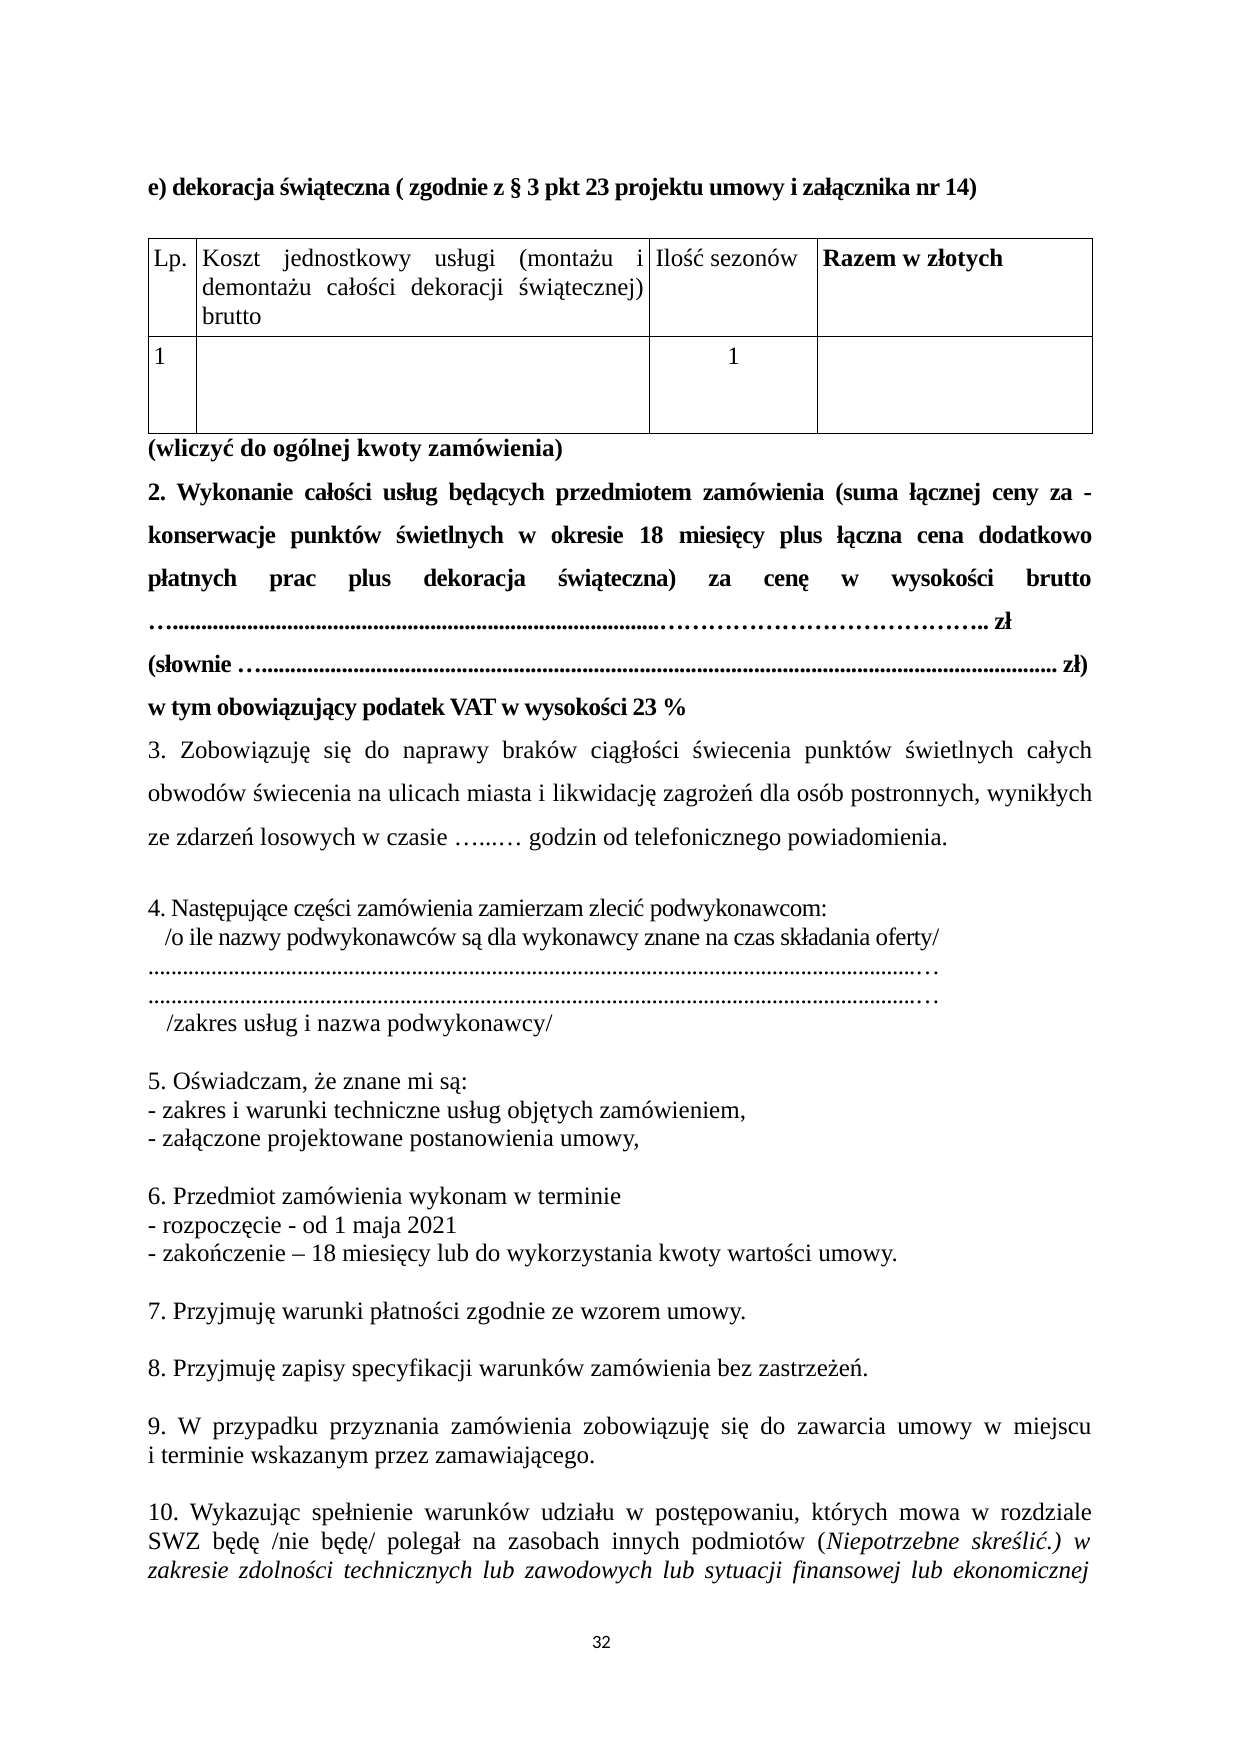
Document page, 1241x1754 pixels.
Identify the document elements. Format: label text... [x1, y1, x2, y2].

table_cell [197, 337, 649, 433]
text 4. Następujące części zamówienia zamierzam zlecić podwykonawcom: [148, 893, 1093, 922]
text /o ile nazwy podwykonawców są dla wykonawcy znane na czas składania oferty/ [148, 922, 1093, 951]
text ......................................................................................................................................… [148, 980, 1093, 1008]
text (słownie …........................................................................................................................................... zł) [148, 649, 1093, 678]
text 7. Przyjmuję warunki płatności zgodnie ze wzorem umowy. [148, 1296, 1093, 1325]
text 2. Wykonanie całości usług będących przedmiotem zamówienia (suma łącznej ceny za - konserwacje punktów świetlnych w okresie 18 miesięcy plus łączna cena dodatkowo płatnych prac plus dekoracja świąteczna) za cenę w wysokości brutto ….....................................................................................………………………………….. zł [148, 477, 1093, 635]
text ......................................................................................................................................… [148, 951, 1093, 980]
table_cell [818, 337, 1092, 433]
text - zakończenie – 18 miesięcy lub do wykorzystania kwoty wartości umowy. [148, 1238, 1093, 1267]
table_header Koszt jednostkowy usługi (montażu i demontażu całości dekoracji świątecznej) brutto [197, 239, 649, 336]
text (wliczyć do ogólnej kwoty zamówienia) [148, 434, 1093, 462]
text /zakres usług i nazwa podwykonawcy/ [148, 1008, 1093, 1037]
text 9. W przypadku przyznania zamówienia zobowiązuję się do zawarcia umowy w miejscu i terminie wskazanym przez zamawiającego. [148, 1411, 1093, 1468]
text - załączone projektowane postanowienia umowy, [148, 1123, 1093, 1152]
table_header Lp. [149, 239, 196, 336]
table_header Ilość sezonów [650, 239, 817, 336]
table_cell 1 [650, 337, 817, 433]
table_header Razem w złotych [818, 239, 1092, 336]
text 5. Oświadczam, że znane mi są: [148, 1066, 1093, 1095]
text - rozpoczęcie - od 1 maja 2021 [148, 1210, 1093, 1238]
text 10. Wykazując spełnienie warunków udziału w postępowaniu, których mowa w rozdziale SWZ będę /nie będę/ polegał na zasobach innych podmiotów (Niepotrzebne skreślić.) w zakresie zdolności technicznych lub zawodowych lub sytuacji finansowej lub ekonomicznej [148, 1497, 1093, 1583]
text e) dekoracja świąteczna ( zgodnie z § 3 pkt 23 projektu umowy i załącznika nr 14) [148, 166, 1093, 202]
text - zakres i warunki techniczne usług objętych zamówieniem, [148, 1095, 1093, 1123]
text 8. Przyjmuję zapisy specyfikacji warunków zamówienia bez zastrzeżeń. [148, 1353, 1093, 1382]
text w tym obowiązujący podatek VAT w wysokości 23 % [148, 692, 1093, 721]
text 3. Zobowiązuję się do naprawy braków ciągłości świecenia punktów świetlnych całych obwodów świecenia na ulicach miasta i likwidację zagrożeń dla osób postronnych, wynikłych ze zdarzeń losowych w czasie …...… godzin od telefonicznego powiadomienia. [148, 735, 1093, 850]
table_cell 1 [149, 337, 196, 433]
text 6. Przedmiot zamówienia wykonam w terminie [148, 1181, 1093, 1210]
